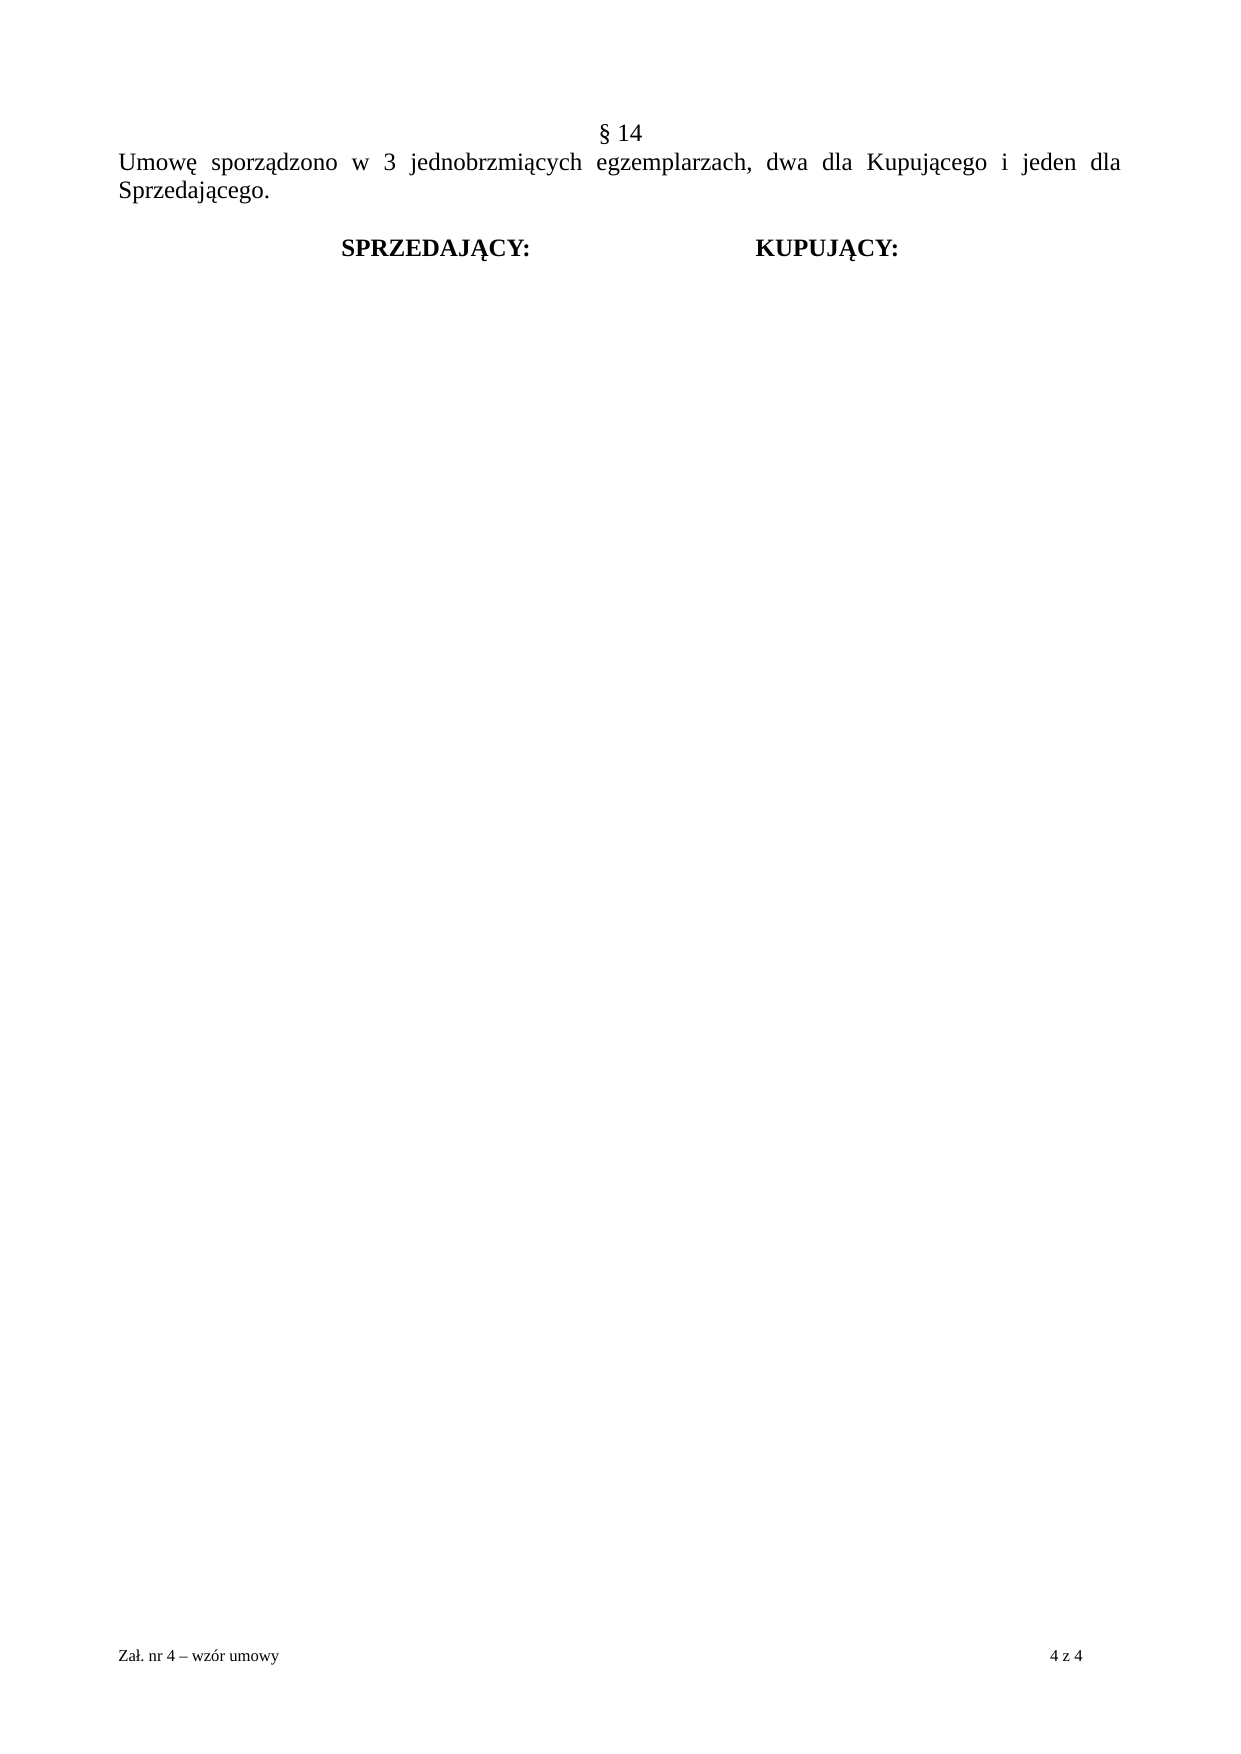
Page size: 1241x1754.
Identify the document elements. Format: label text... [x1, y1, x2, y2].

text SPRZEDAJĄCY: KUPUJĄCY: [118, 233, 1122, 262]
text Umowę sporządzono w 3 jednobrzmiących egzemplarzach, dwa dla Kupującego i jeden dla Sprzedającego. [118, 147, 1122, 204]
text § 14 [118, 118, 1122, 147]
